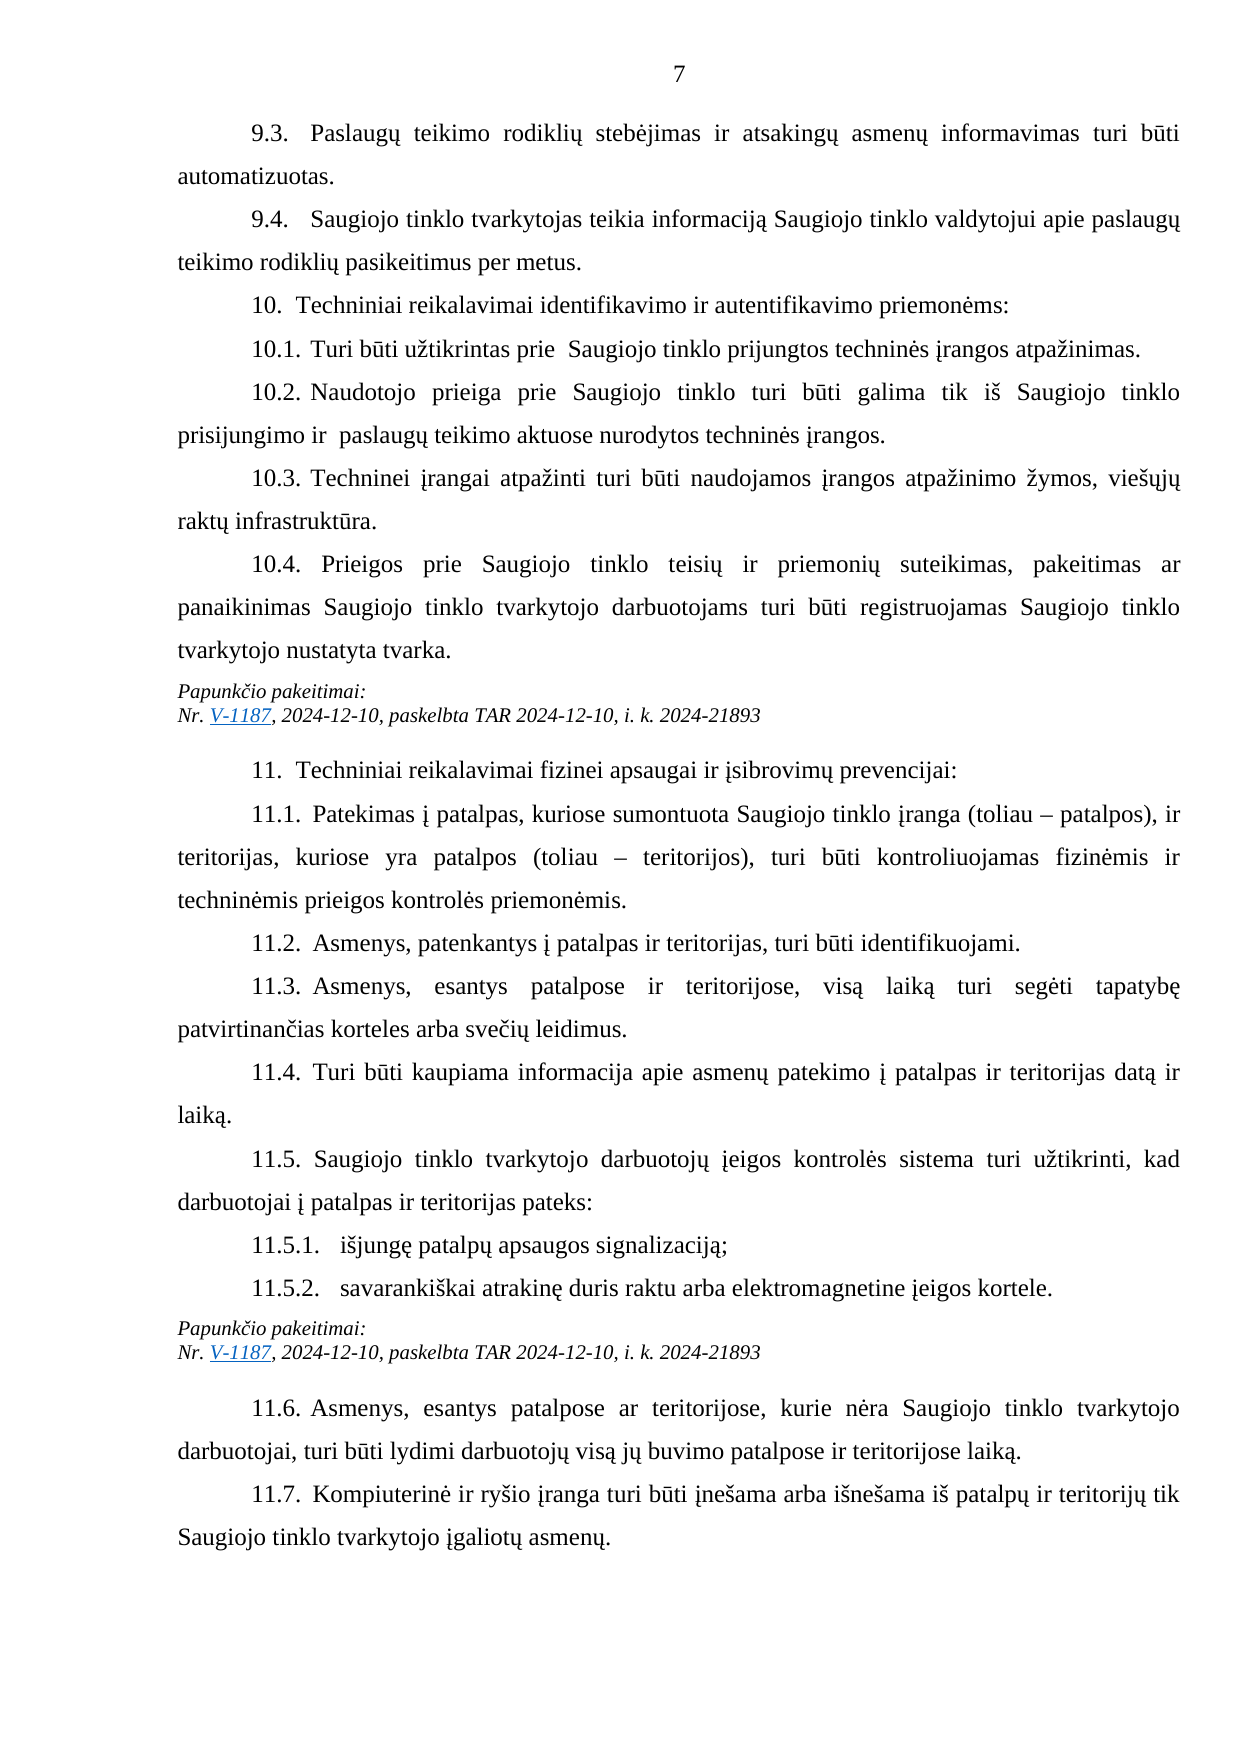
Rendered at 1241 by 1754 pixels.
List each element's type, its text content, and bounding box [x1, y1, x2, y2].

text 11.6. Asmenys, esantys patalpose ar teritorijose, kurie nėra Saugiojo tinklo tvarkytojo darbuotojai, turi būti lydimi darbuotojų visą jų buvimo patalpose ir teritorijose laiką. [177, 1393, 1181, 1465]
text 10.3. Techninei įrangai atpažinti turi būti naudojamos įrangos atpažinimo žymos, viešųjų raktų infrastruktūra. [177, 463, 1181, 535]
text 10.1. Turi būti užtikrintas prie Saugiojo tinklo prijungtos techninės įrangos atpažinimas. [177, 334, 1181, 362]
text 11.3. Asmenys, esantys patalpose ir teritorijose, visą laiką turi segėti tapatybę patvirtinančias korteles arba svečių leidimus. [177, 971, 1181, 1043]
text 11.7. Kompiuterinė ir ryšio įranga turi būti įnešama arba išnešama iš patalpų ir teritorijų tik Saugiojo tinklo tvarkytojo įgaliotų asmenų. [177, 1479, 1181, 1551]
text Nr. V-1187, 2024-12-10, paskelbta TAR 2024-12-10, i. k. 2024-21893 [177, 1340, 1181, 1364]
text Papunkčio pakeitimai: [177, 679, 1181, 703]
text 11.2. Asmenys, patenkantys į patalpas ir teritorijas, turi būti identifikuojami. [177, 928, 1181, 957]
text 11.4. Turi būti kaupiama informacija apie asmenų patekimo į patalpas ir teritorijas datą ir laiką. [177, 1057, 1181, 1129]
text 10.4. Prieigos prie Saugiojo tinklo teisių ir priemonių suteikimas, pakeitimas ar panaikinimas Saugiojo tinklo tvarkytojo darbuotojams turi būti registruojamas Saugiojo tinklo tvarkytojo nustatyta tvarka. [177, 549, 1181, 664]
text 9.4. Saugiojo tinklo tvarkytojas teikia informaciją Saugiojo tinklo valdytojui apie paslaugų teikimo rodiklių pasikeitimus per metus. [177, 204, 1181, 276]
text 10. Techniniai reikalavimai identifikavimo ir autentifikavimo priemonėms: [177, 291, 1181, 319]
text 11.5.2. savarankiškai atrakinę duris raktu arba elektromagnetine įeigos kortele. [177, 1273, 1181, 1302]
text 11.1. Patekimas į patalpas, kuriose sumontuota Saugiojo tinklo įranga (toliau – patalpos), ir teritorijas, kuriose yra patalpos (toliau – teritorijos), turi būti kontroliuojamas fizinėmis ir techninėmis prieigos kontrolės priemonėmis. [177, 799, 1181, 914]
text 9.3. Paslaugų teikimo rodiklių stebėjimas ir atsakingų asmenų informavimas turi būti automatizuotas. [177, 118, 1181, 190]
text 11.5. Saugiojo tinklo tvarkytojo darbuotojų įeigos kontrolės sistema turi užtikrinti, kad darbuotojai į patalpas ir teritorijas pateks: [177, 1144, 1181, 1216]
text Nr. V-1187, 2024-12-10, paskelbta TAR 2024-12-10, i. k. 2024-21893 [177, 703, 1181, 727]
text 10.2. Naudotojo prieiga prie Saugiojo tinklo turi būti galima tik iš Saugiojo tinklo prisijungimo ir paslaugų teikimo aktuose nurodytos techninės įrangos. [177, 377, 1181, 449]
text 11.5.1. išjungę patalpų apsaugos signalizaciją; [177, 1230, 1181, 1259]
text 11. Techniniai reikalavimai fizinei apsaugai ir įsibrovimų prevencijai: [177, 756, 1181, 784]
text Papunkčio pakeitimai: [177, 1316, 1181, 1340]
